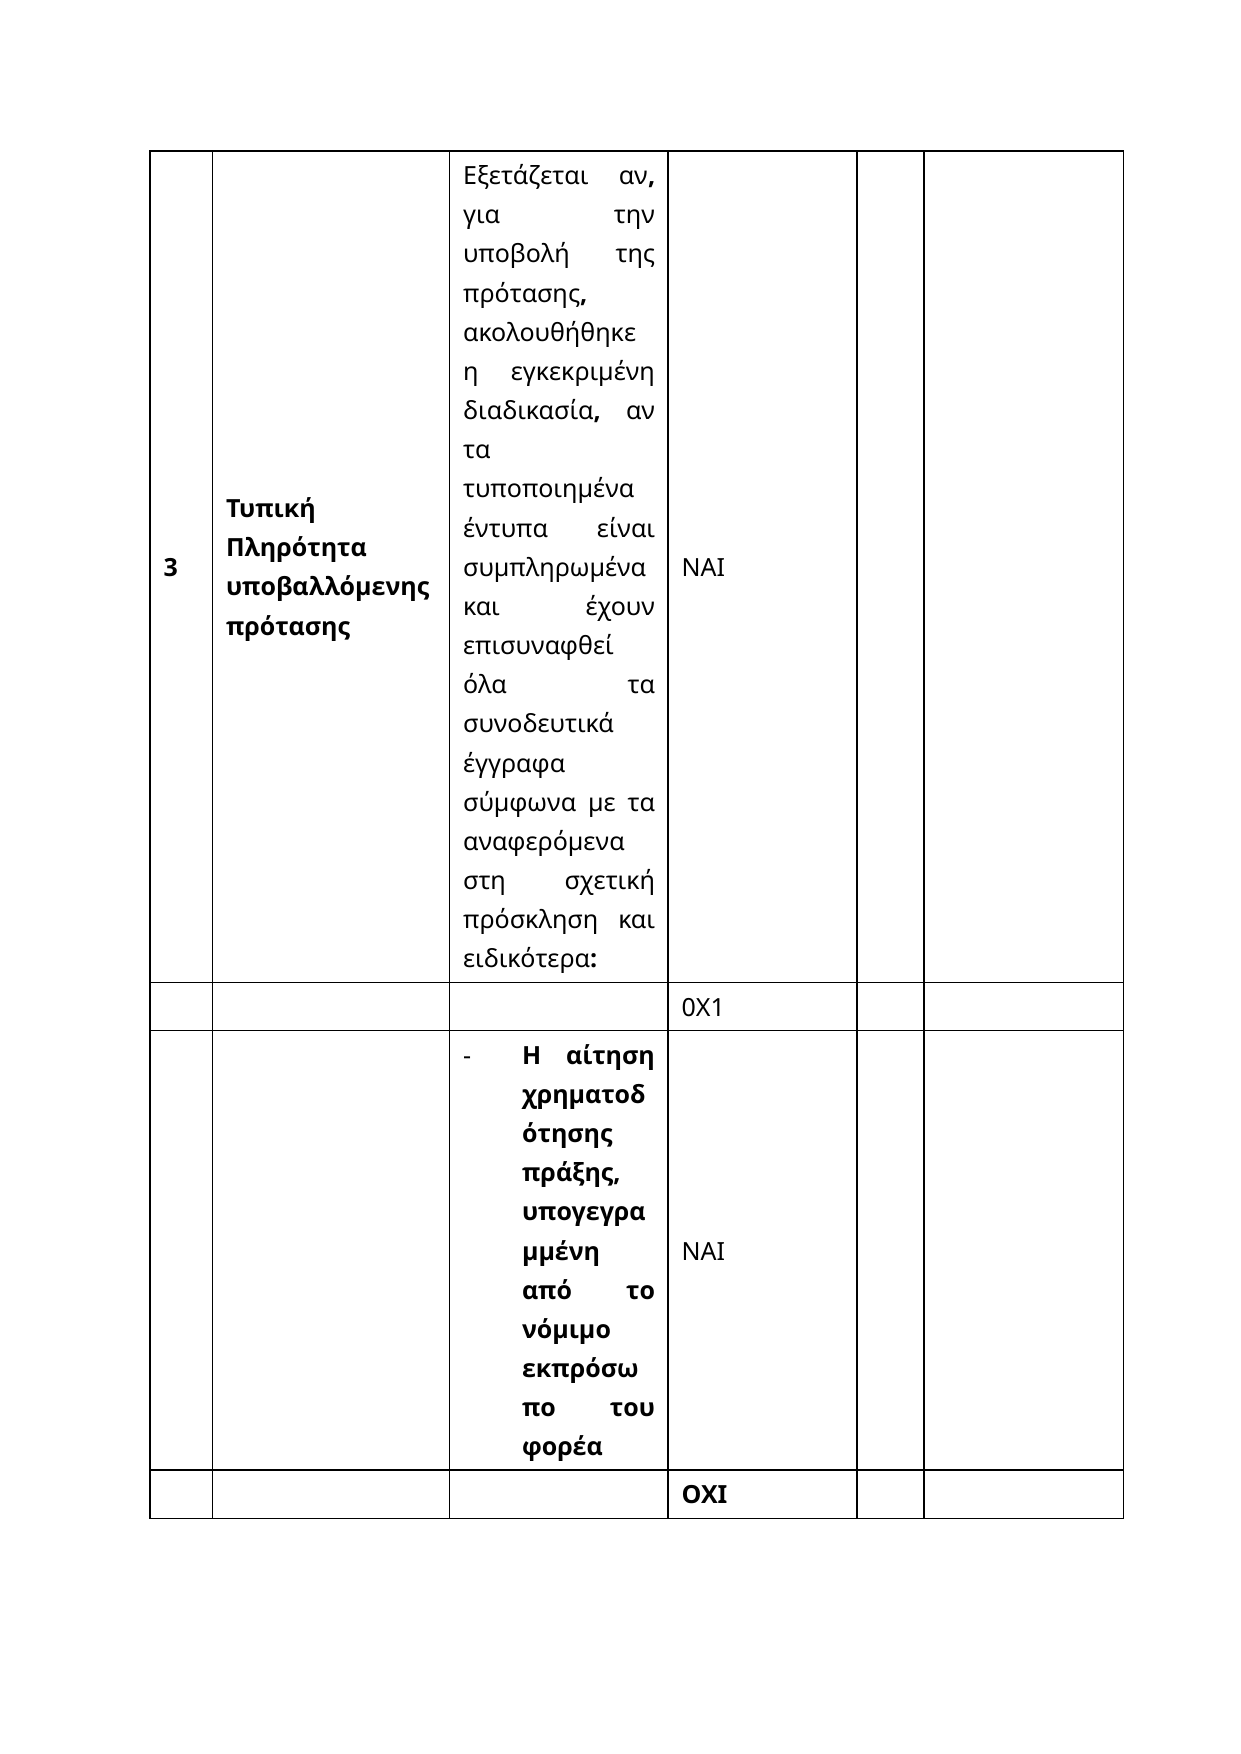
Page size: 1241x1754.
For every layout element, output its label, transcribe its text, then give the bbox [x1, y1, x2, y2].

table_cell [858, 1471, 923, 1517]
table_cell [213, 1031, 449, 1469]
table_cell OXI [669, 1471, 856, 1517]
table_cell [925, 983, 1123, 1029]
table_cell [213, 983, 449, 1029]
table_cell [925, 1031, 1123, 1469]
table_cell [151, 983, 212, 1029]
table_cell [925, 1471, 1123, 1517]
table_cell [858, 152, 923, 981]
table_cell [213, 1471, 449, 1517]
table_cell [858, 1031, 923, 1469]
table_cell [151, 1031, 212, 1469]
table_cell 3 [151, 152, 212, 981]
table_cell Τυπική Πληρότητα υποβαλλόμενης πρότασης [213, 152, 449, 981]
table_cell ΝΑΙ [669, 152, 856, 981]
table_cell 0X1 [669, 983, 856, 1029]
table_cell [925, 152, 1123, 981]
table_cell [450, 983, 667, 1029]
table_cell ΝΑΙ [669, 1031, 856, 1469]
table_cell - Η αίτηση χρηματοδότησης πράξης, υπογεγραμμένη από το νόμιμο εκπρόσωπο του φορέα [450, 1031, 667, 1469]
table_cell [450, 1471, 667, 1517]
table_cell [151, 1471, 212, 1517]
table_cell Εξετάζεται αν, για την υποβολή της πρότασης, ακολουθήθηκε η εγκεκριμένη διαδικασία, αν τα τυποποιημένα έντυπα είναι συμπληρωμένα και έχουν επισυναφθεί όλα τα συνοδευτικά έγγραφα σύμφωνα με τα αναφερόμενα στη σχετική πρόσκληση και ειδικότερα: [450, 152, 667, 981]
table_cell [858, 983, 923, 1029]
